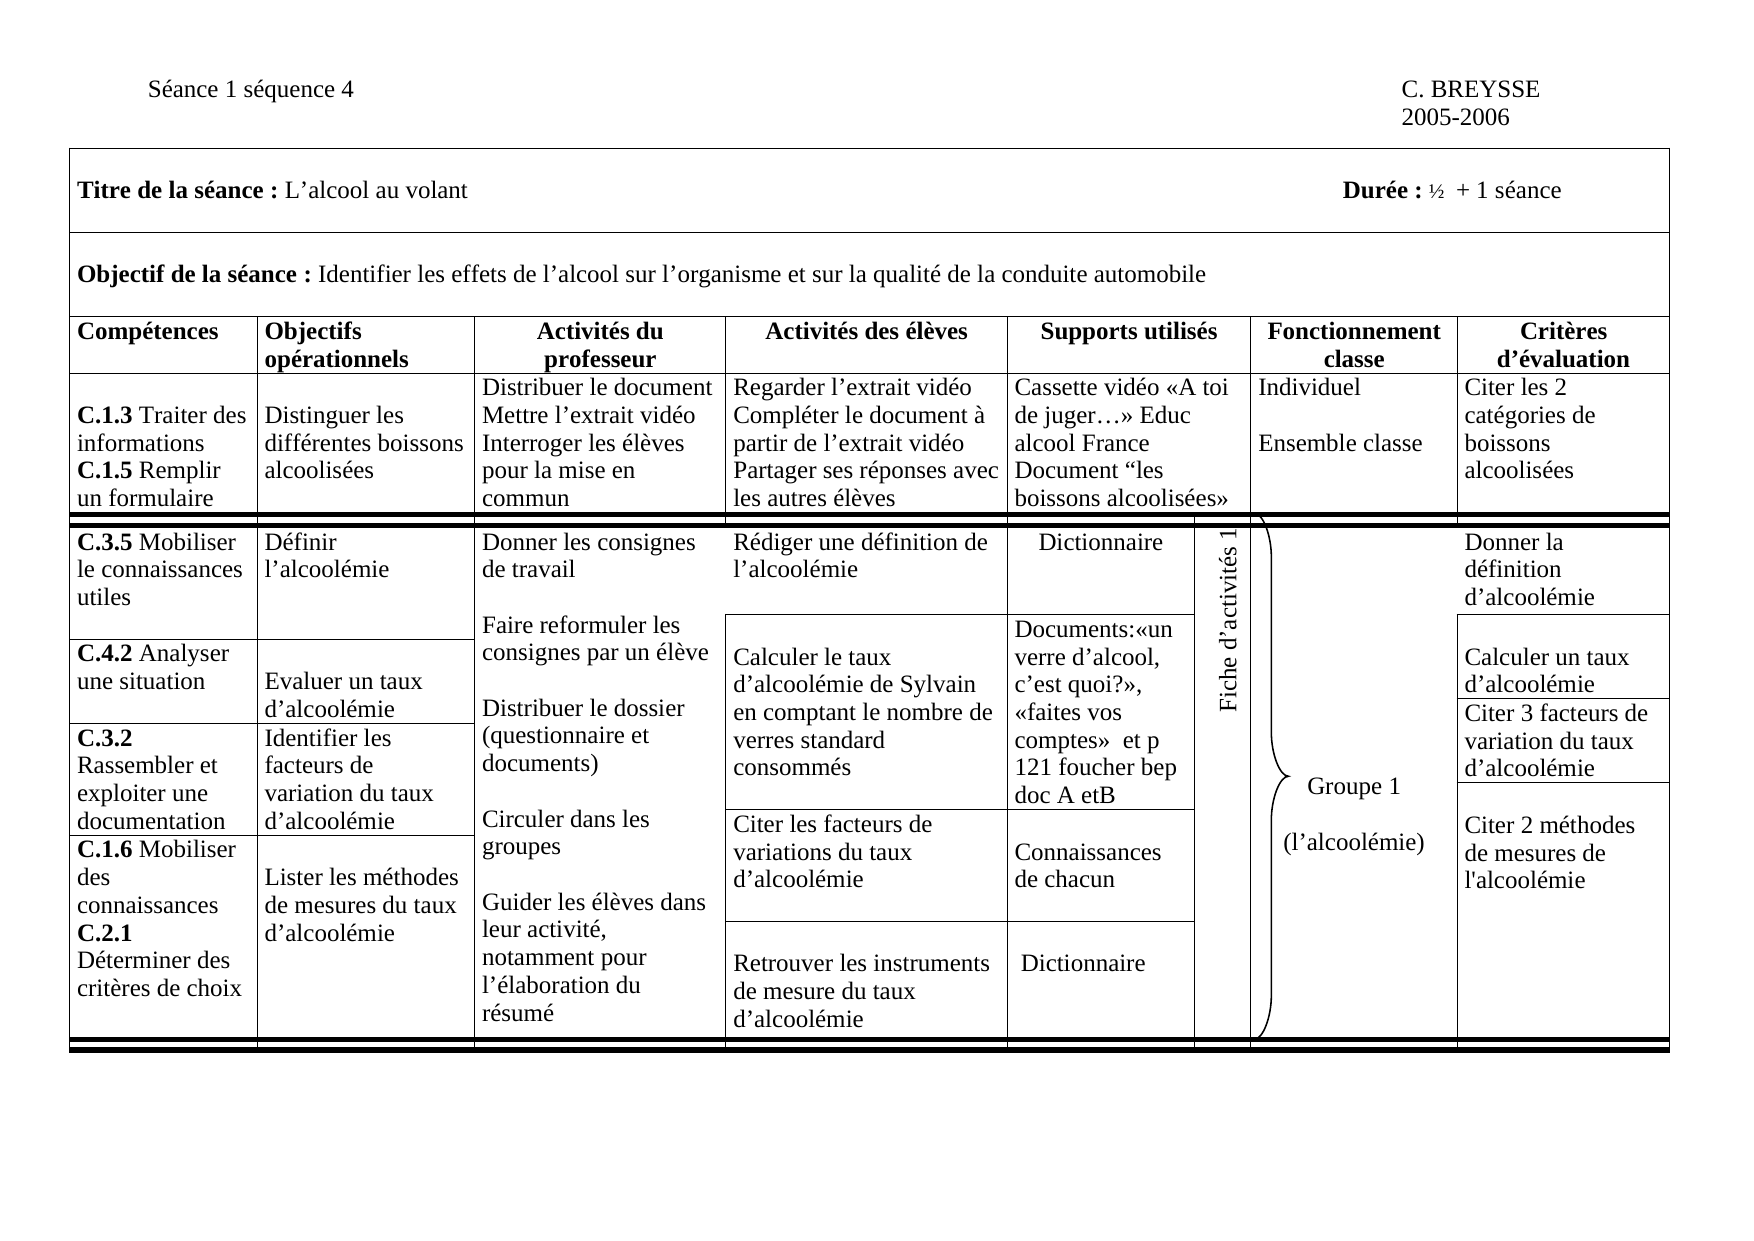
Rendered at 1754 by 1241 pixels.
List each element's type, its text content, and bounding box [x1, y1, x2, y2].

table_header Définir l’alcoolémie [258, 528, 474, 638]
table_cell Calculer le taux d’alcoolémie de Sylvain en comptant le nombre de verres standard consommés [726, 615, 1007, 809]
table_header [70, 517, 257, 523]
table_cell Cassette vidéo «A toi de juger…» Educ alcool France Document “les boissons alcoolisées» [1008, 374, 1250, 512]
table_cell Dictionnaire [1008, 922, 1194, 1037]
table_cell Compétences [70, 317, 257, 372]
table_header Rédiger une définition de l’alcoolémie [726, 528, 1007, 614]
table_cell Citer les facteurs de variations du taux d’alcoolémie [726, 810, 1007, 921]
table_cell [1251, 528, 1284, 1037]
table_cell Donner les consignes de travail Faire reformuler les consignes par un élève Distribuer le dossier (questionnaire et documents) Circuler dans les groupes Guider les élèves dans leur activité, notamment pour l’élaboration du résumé [475, 528, 726, 1037]
table_cell Documents:«un verre d’alcool, c’est quoi?», «faites vos comptes» et p 121 foucher bep doc A etB [1008, 615, 1194, 809]
table_cell C.1.6 Mobiliser des connaissances C.2.1 Déterminer des critères de choix [70, 836, 257, 1037]
table_cell Identifier les facteurs de variation du taux d’alcoolémie [258, 724, 474, 834]
table_cell C.3.2 Rassembler et exploiter une documentation [70, 724, 257, 834]
table_cell C.4.2 Analyser une situation [70, 640, 257, 723]
table_header [1458, 517, 1669, 523]
table_cell Connaissances de chacun [1008, 810, 1194, 921]
table_cell Activités du professeur [475, 317, 725, 372]
table_cell Lister les méthodes de mesures du taux d’alcoolémie [258, 836, 474, 1037]
table_cell Regarder l’extrait vidéo Compléter le document à partir de l’extrait vidéo Partager ses réponses avec les autres élèves [726, 374, 1007, 512]
table_cell Groupe 1 (l’alcoolémie) [1262, 528, 1457, 1037]
table_cell Activités des élèves [726, 317, 1007, 372]
table_cell Objectif de la séance : Identifier les effets de l’alcool sur l’organisme et sur la qualité de la conduite automobile [70, 233, 1669, 316]
table_header Dictionnaire [1008, 528, 1194, 614]
table_cell Individuel Ensemble classe [1251, 374, 1457, 512]
table_cell Retrouver les instruments de mesure du taux d’alcoolémie [726, 922, 1007, 1037]
table_header [1008, 517, 1194, 523]
table_cell Fonctionnement classe [1251, 317, 1457, 372]
table_cell C.1.3 Traiter des informations C.1.5 Remplir un formulaire [70, 374, 257, 512]
table_cell Distribuer le document Mettre l’extrait vidéo Interroger les élèves pour la mise en commun [475, 374, 725, 512]
table_header [726, 517, 1007, 523]
table_cell Distinguer les différentes boissons alcoolisées [258, 374, 474, 512]
table_cell Objectifs opérationnels [258, 317, 474, 372]
table_header Titre de la séance : L’alcool au volant Durée : ½ + 1 séance [70, 149, 1669, 232]
table_cell Supports utilisés [1008, 317, 1250, 372]
table_cell Calculer un taux d’alcoolémie [1458, 615, 1669, 698]
table_cell Citer 3 facteurs de variation du taux d’alcoolémie [1458, 699, 1669, 782]
table_cell Evaluer un taux d’alcoolémie [258, 640, 474, 723]
table_header Donner la définition d’alcoolémie [1457, 528, 1669, 614]
table_header [258, 517, 474, 523]
table_cell Fiche d’activités 1 [1195, 528, 1250, 1037]
table_header C.3.5 Mobiliser le connaissances utiles [70, 528, 257, 638]
table_cell [1263, 517, 1457, 523]
table_cell Citer 2 méthodes de mesures de l'alcoolémie [1458, 783, 1669, 1037]
table_cell Citer les 2 catégories de boissons alcoolisées [1458, 374, 1669, 512]
table_cell Critères d’évaluation [1458, 317, 1669, 372]
